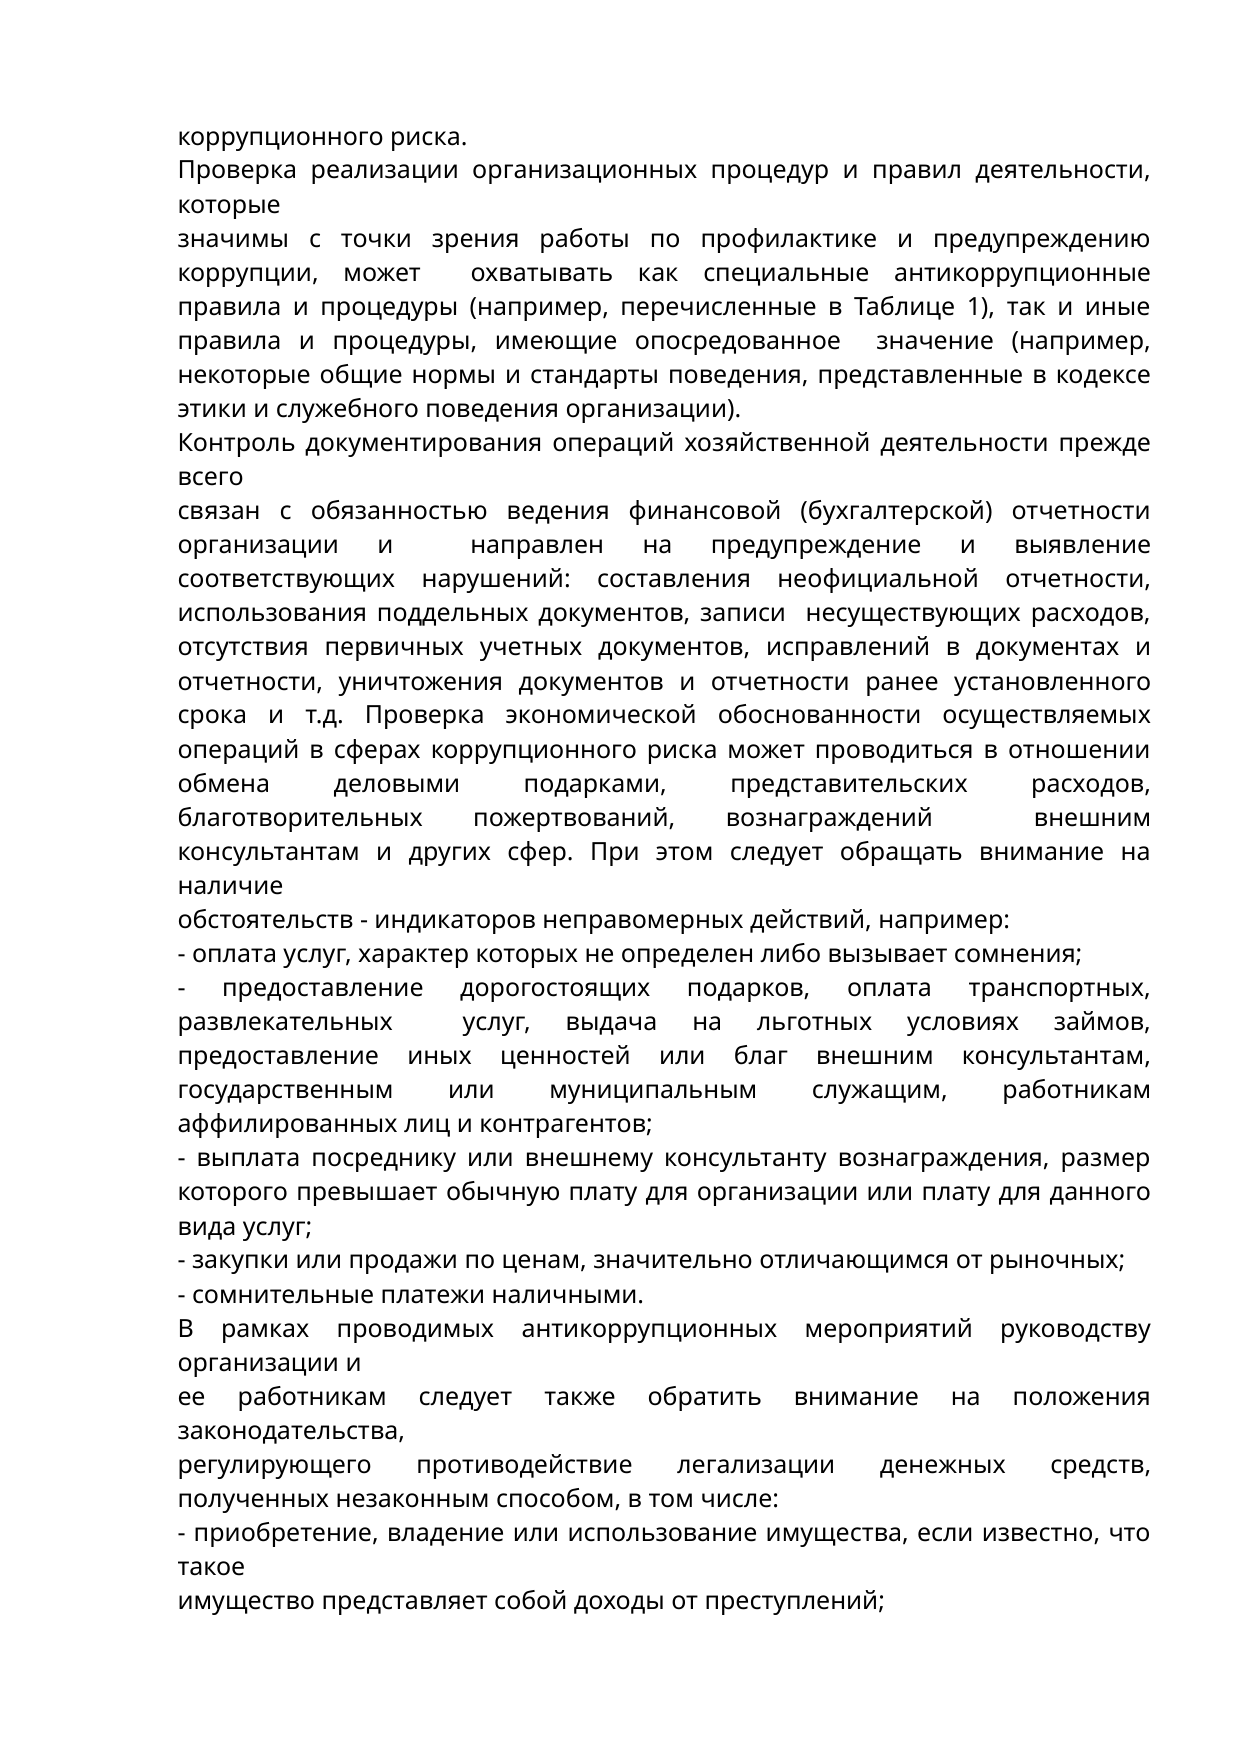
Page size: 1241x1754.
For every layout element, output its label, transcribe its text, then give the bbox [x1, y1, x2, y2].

text обстоятельств - индикаторов неправомерных действий, например: [177, 902, 1152, 936]
text коррупционного риска. [177, 118, 1152, 152]
text - приобретение, владение или использование имущества, если известно, что такое [177, 1515, 1152, 1583]
text Проверка реализации организационных процедур и правил деятельности, которые [177, 152, 1152, 220]
text связан с обязанностью ведения финансовой (бухгалтерской) отчетности организации и направлен на предупреждение и выявление соответствующих нарушений: составления неофициальной отчетности, использования поддельных документов, записи несуществующих расходов, отсутствия первичных учетных документов, исправлений в документах и отчетности, уничтожения документов и отчетности ранее установленного срока и т.д. Проверка экономической обоснованности осуществляемых операций в сферах коррупционного риска может проводиться в отношении обмена деловыми подарками, представительских расходов, благотворительных пожертвований, вознаграждений внешним консультантам и других сфер. При этом следует обращать внимание на наличие [177, 493, 1152, 902]
text В рамках проводимых антикоррупционных мероприятий руководству организации и [177, 1310, 1152, 1378]
text Контроль документирования операций хозяйственной деятельности прежде всего [177, 425, 1152, 493]
text ее работникам следует также обратить внимание на положения законодательства, [177, 1378, 1152, 1447]
text - выплата посреднику или внешнему консультанту вознаграждения, размер которого превышает обычную плату для организации или плату для данного вида услуг; [177, 1140, 1152, 1242]
text имущество представляет собой доходы от преступлений; [177, 1583, 1152, 1617]
text - оплата услуг, характер которых не определен либо вызывает сомнения; [177, 936, 1152, 970]
text регулирующего противодействие легализации денежных средств, полученных незаконным способом, в том числе: [177, 1447, 1152, 1515]
text - сомнительные платежи наличными. [177, 1276, 1152, 1310]
text значимы с точки зрения работы по профилактике и предупреждению коррупции, может охватывать как специальные антикоррупционные правила и процедуры (например, перечисленные в Таблице 1), так и иные правила и процедуры, имеющие опосредованное значение (например, некоторые общие нормы и стандарты поведения, представленные в кодексе этики и служебного поведения организации). [177, 220, 1152, 425]
text - предоставление дорогостоящих подарков, оплата транспортных, развлекательных услуг, выдача на льготных условиях займов, предоставление иных ценностей или благ внешним консультантам, государственным или муниципальным служащим, работникам аффилированных лиц и контрагентов; [177, 970, 1152, 1140]
text - закупки или продажи по ценам, значительно отличающимся от рыночных; [177, 1242, 1152, 1276]
